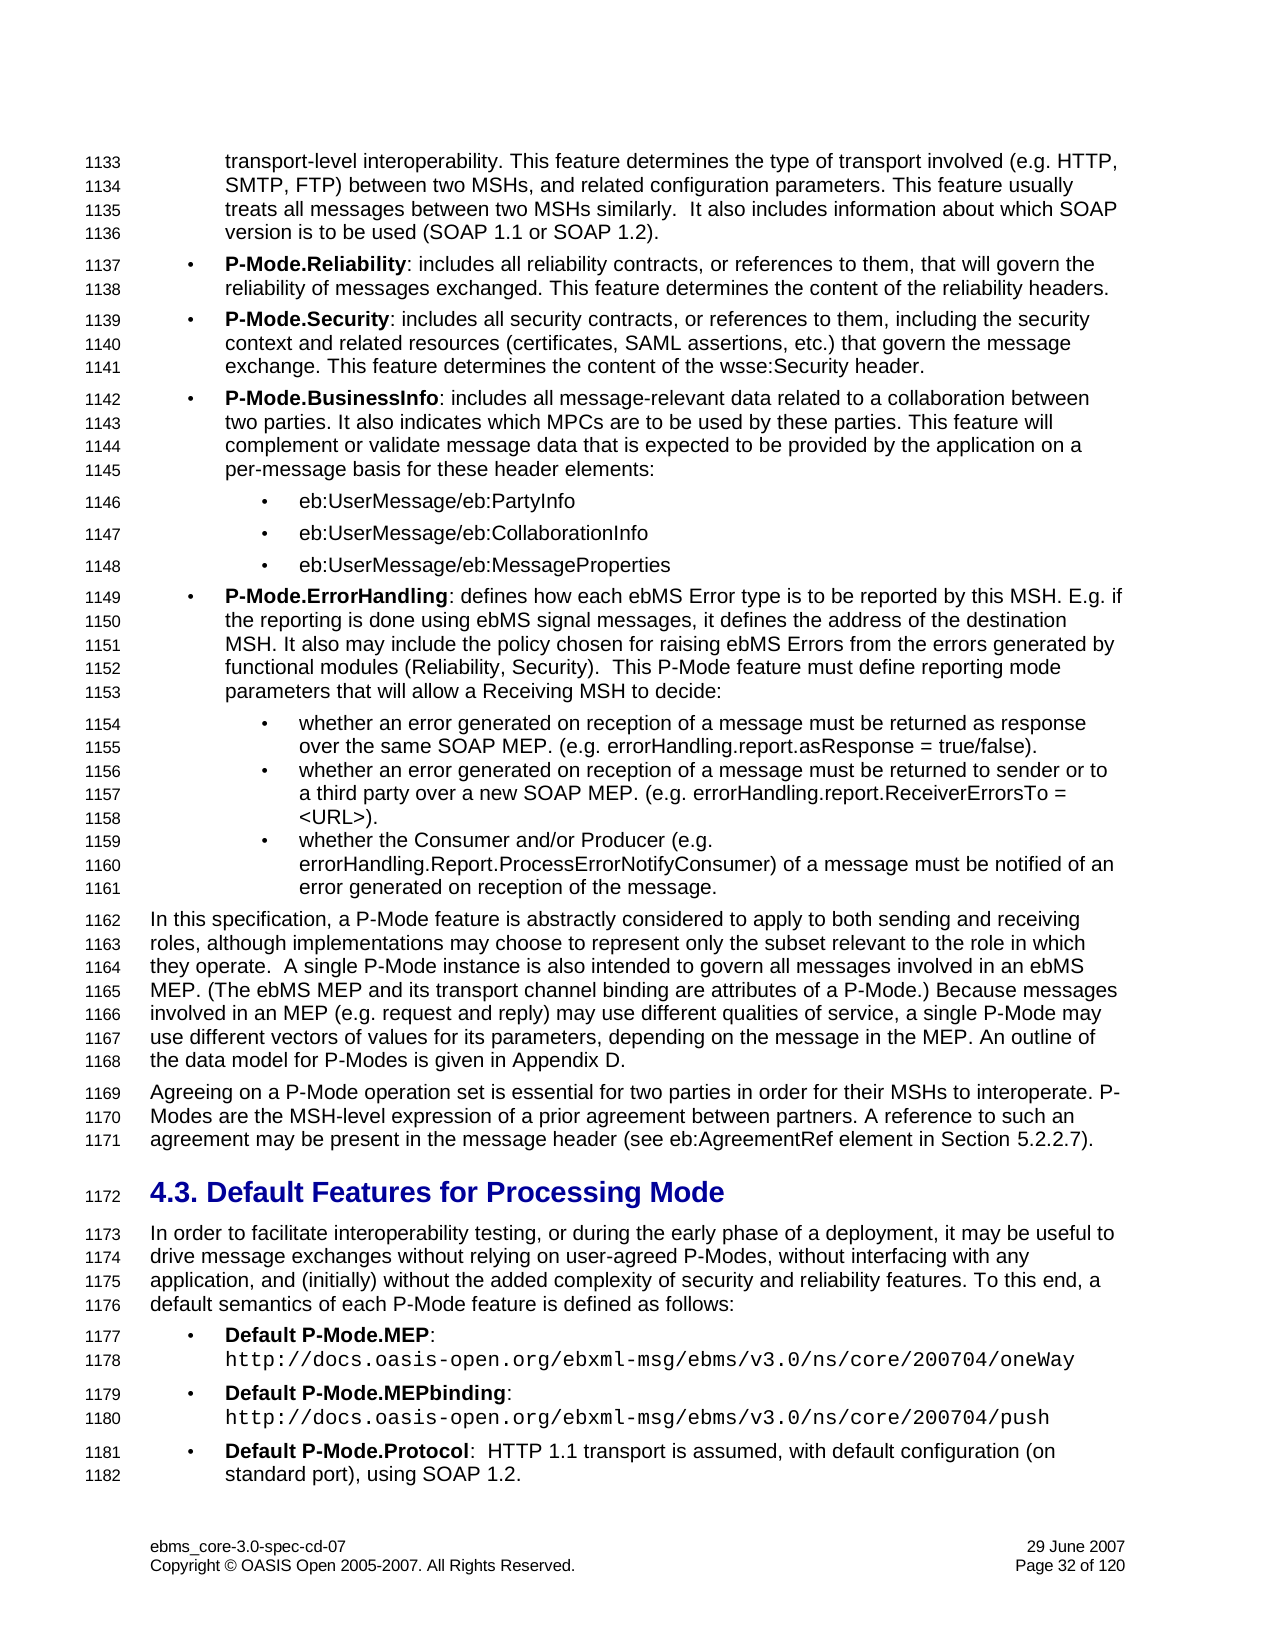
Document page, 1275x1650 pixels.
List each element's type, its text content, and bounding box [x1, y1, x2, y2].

list P-Mode.BusinessInfo: includes all message-relevant data related to a collaboration between two parties. It also indicates which MPCs are to be used by these parties. This feature will complement or validate message data that is expected to be provided by the application on a per-message basis for these header elements: [187, 387, 1125, 481]
list eb:UserMessage/eb:CollaborationInfo [261, 521, 1125, 545]
subtitle Default Features for Processing Mode [150, 1176, 1125, 1209]
list whether an error generated on reception of a message must be returned as response over the same SOAP MEP. (e.g. errorHandling.report.asResponse = true/false). [261, 711, 1125, 758]
list whether the Consumer and/or Producer (e.g. errorHandling.Report.ProcessErrorNotifyConsumer) of a message must be notified of an error generated on reception of the message. [261, 829, 1125, 899]
list transport-level interoperability. This feature determines the type of transport involved (e.g. HTTP, SMTP, FTP) between two MSHs, and related configuration parameters. This feature usually treats all messages between two MSHs similarly. It also includes information about which SOAP version is to be used (SOAP 1.1 or SOAP 1.2). [187, 150, 1125, 244]
list P-Mode.Security: includes all security contracts, or references to them, including the security context and related resources (certificates, SAML assertions, etc.) that govern the message exchange. This feature determines the content of the wsse:Security header. [187, 308, 1125, 378]
text Agreeing on a P-Mode operation set is essential for two parties in order for their MSHs to interoperate. P-Modes are the MSH-level expression of a prior agreement between partners. A reference to such an agreement may be present in the message header (see eb:AgreementRef element in Section 5.2.2.7). [150, 1081, 1125, 1151]
list P-Mode.Reliability: includes all reliability contracts, or references to them, that will govern the reliability of messages exchanged. This feature determines the content of the reliability headers. [187, 252, 1125, 299]
list eb:UserMessage/eb:PartyInfo [261, 489, 1125, 513]
text In order to facilitate interoperability testing, or during the early phase of a deployment, it may be useful to drive message exchanges without relying on user-agreed P-Modes, without interfacing with any application, and (initially) without the added complexity of security and reliability features. To this end, a default semantics of each P-Mode feature is defined as follows: [150, 1221, 1125, 1316]
list P-Mode.ErrorHandling: defines how each ebMS Error type is to be reported by this MSH. E.g. if the reporting is done using ebMS signal messages, it defines the address of the destination MSH. It also may include the policy chosen for raising ebMS Errors from the errors generated by functional modules (Reliability, Security). This P-Mode feature must define reporting mode parameters that will allow a Receiving MSH to decide: [187, 585, 1125, 703]
list eb:UserMessage/eb:MessageProperties [261, 553, 1125, 577]
list Default P-Mode.MEPbinding: http://docs.oasis-open.org/ebxml-msg/ebms/v3.0/ns/core/200704/push [187, 1382, 1125, 1431]
text In this specification, a P-Mode feature is abstractly considered to apply to both sending and receiving roles, although implementations may choose to represent only the subset relevant to the role in which they operate. A single P-Mode instance is also intended to govern all messages involved in an ebMS MEP. (The ebMS MEP and its transport channel binding are attributes of a P-Mode.) Because messages involved in an MEP (e.g. request and reply) may use different qualities of service, a single P-Mode may use different vectors of values for its parameters, depending on the message in the MEP. An outline of the data model for P-Modes is given in Appendix D. [150, 908, 1125, 1072]
list whether an error generated on reception of a message must be returned to sender or to a third party over a new SOAP MEP. (e.g. errorHandling.report.ReceiverErrorsTo = <URL>). [261, 758, 1125, 829]
list Default P-Mode.Protocol: HTTP 1.1 transport is assumed, with default configuration (on standard port), using SOAP 1.2. [187, 1439, 1125, 1486]
list Default P-Mode.MEP: http://docs.oasis-open.org/ebxml-msg/ebms/v3.0/ns/core/200704/oneWay [187, 1324, 1125, 1373]
